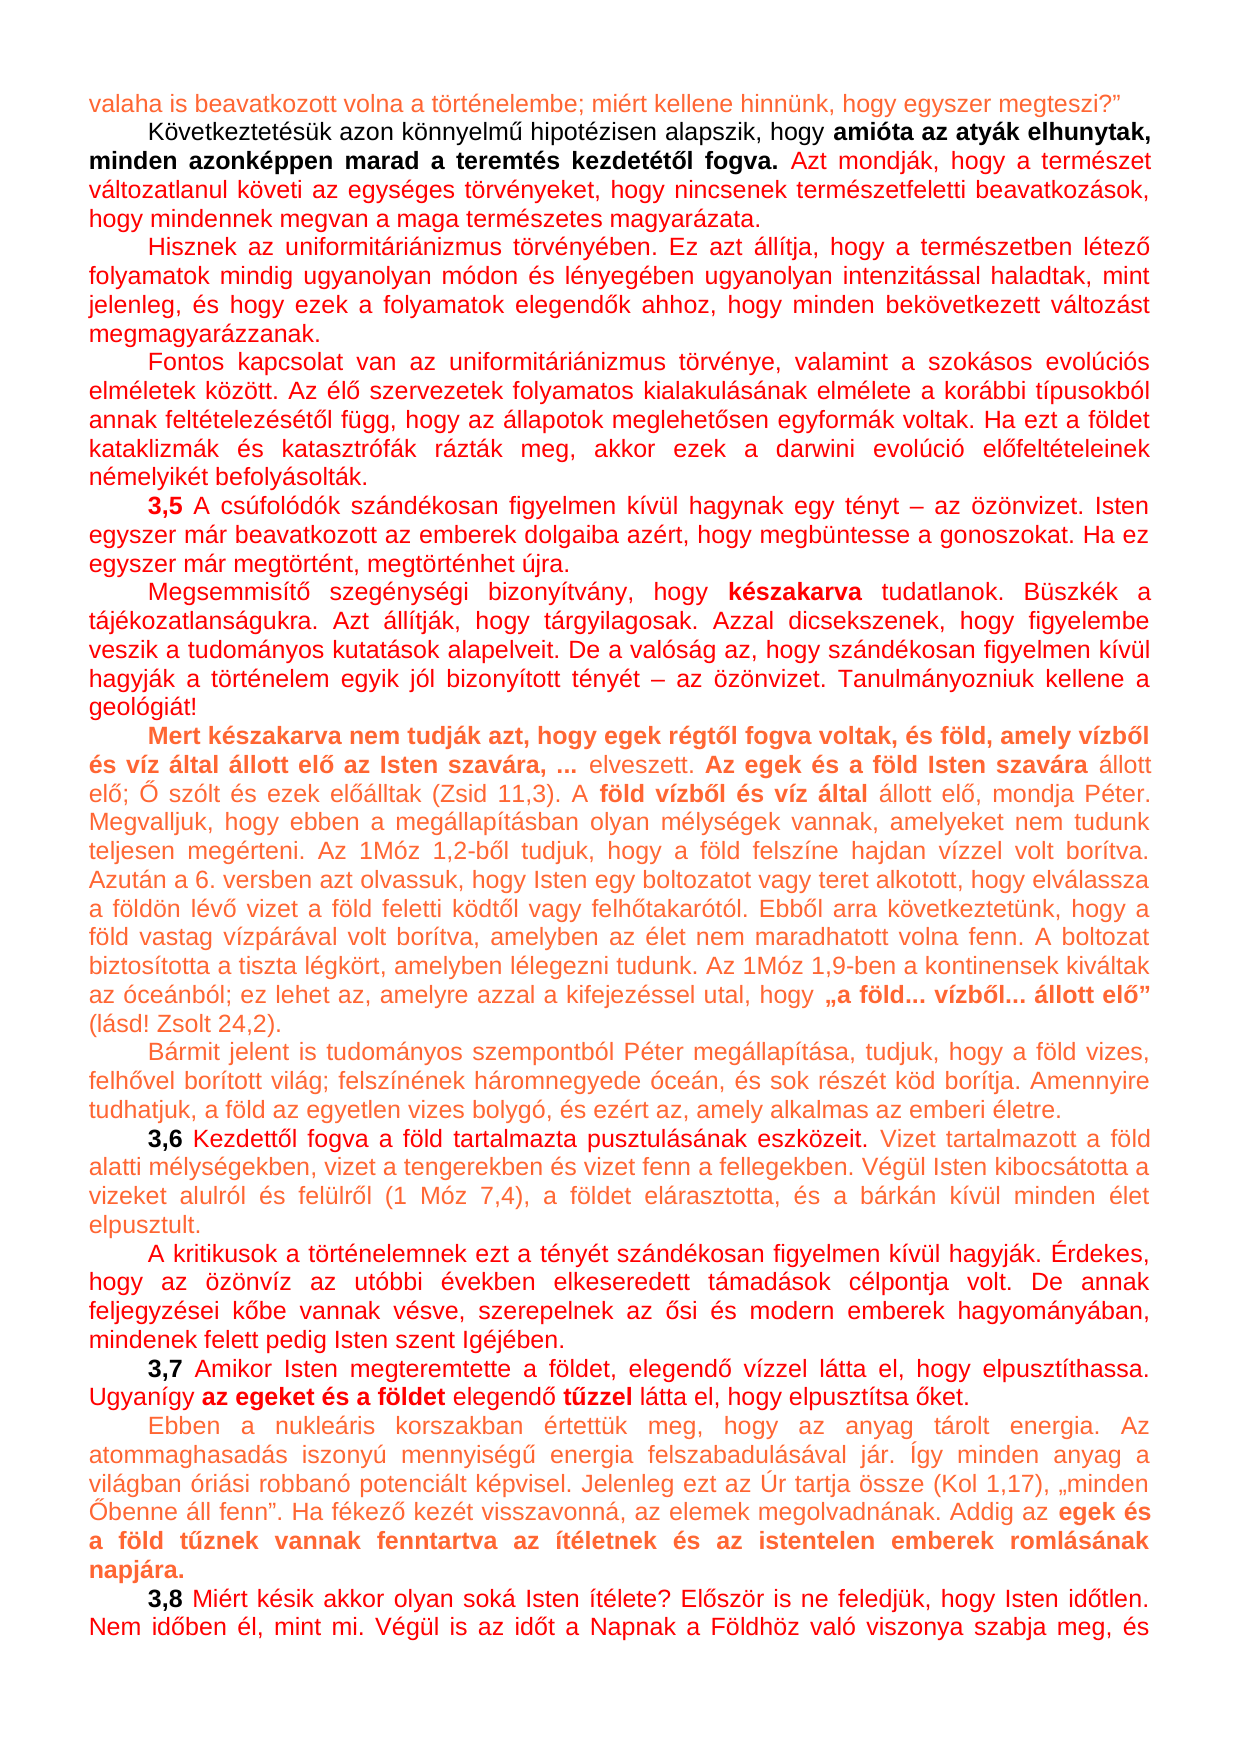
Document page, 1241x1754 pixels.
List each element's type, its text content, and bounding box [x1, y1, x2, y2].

text 3,6 Kezdettől fogva a föld tartalmazta pusztulásának eszközeit. Vizet tartalmazott a föld alatti mélységekben, vizet a tengerekben és vizet fenn a fellegekben. Végül Isten kibocsátotta a vizeket alulról és felülről (1 Móz 7,4), a földet elárasztotta, és a bárkán kívül minden élet elpusztult. [88, 1123, 1152, 1238]
text Ebben a nukleáris korszakban értettük meg, hogy az anyag tárolt energia. Az atommaghasadás iszonyú mennyiségű energia felszabadulásával jár. Így minden anyag a világban óriási robbanó potenciált képvisel. Jelenleg ezt az Úr tartja össze (Kol 1,17), „minden Őbenne áll fenn”. Ha fékező kezét visszavonná, az elemek megolvadnának. Addig az egek és a föld tűznek vannak fenntartva az ítéletnek és az istentelen emberek romlásának napjára. [88, 1411, 1152, 1583]
text Megsemmisítő szegénységi bizonyítvány, hogy készakarva tudatlanok. Büszkék a tájékozatlanságukra. Azt állítják, hogy tárgyilagosak. Azzal dicsekszenek, hogy figyelembe veszik a tudományos kutatások alapelveit. De a valóság az, hogy szándékosan figyelmen kívül hagyják a történelem egyik jól bizonyított tényét – az özönvizet. Tanulmányozniuk kellene a geológiát! [88, 577, 1152, 721]
text Hisznek az uniformitáriánizmus törvényében. Ez azt állítja, hogy a természetben létező folyamatok mindig ugyanolyan módon és lényegében ugyanolyan intenzitással haladtak, mint jelenleg, és hogy ezek a folyamatok elegendők ahhoz, hogy minden bekövetkezett változást megmagyarázzanak. [88, 232, 1152, 347]
text Fontos kapcsolat van az uniformitáriánizmus törvénye, valamint a szokásos evolúciós elméletek között. Az élő szervezetek folyamatos kialakulásának elmélete a korábbi típusokból annak feltételezésétől függ, hogy az állapotok meglehetősen egyformák voltak. Ha ezt a földet kataklizmák és katasztrófák rázták meg, akkor ezek a darwini evolúció előfeltételeinek némelyikét befolyásolták. [88, 347, 1152, 491]
text valaha is beavatkozott volna a történelembe; miért kellene hinnünk, hogy egyszer megteszi?” [88, 88, 1152, 117]
text Következtetésük azon könnyelmű hipotézisen alapszik, hogy amióta az atyák elhunytak, minden azonképpen marad a teremtés kezdetétől fogva. Azt mondják, hogy a természet változatlanul követi az egységes törvényeket, hogy nincsenek természetfeletti beavatkozások, hogy mindennek megvan a maga természetes magyarázata. [88, 117, 1152, 232]
text 3,7 Amikor Isten megteremtette a földet, elegendő vízzel látta el, hogy elpusztíthassa. Ugyanígy az egeket és a földet elegendő tűzzel látta el, hogy elpusztítsa őket. [88, 1353, 1152, 1411]
text 3,8 Miért késik akkor olyan soká Isten ítélete? Először is ne feledjük, hogy Isten időtlen. Nem időben él, mint mi. Végül is az időt a Napnak a Földhöz való viszonya szabja meg, és [88, 1583, 1152, 1641]
text A kritikusok a történelemnek ezt a tényét szándékosan figyelmen kívül hagyják. Érdekes, hogy az özönvíz az utóbbi években elkeseredett támadások célpontja volt. De annak feljegyzései kőbe vannak vésve, szerepelnek az ősi és modern emberek hagyományában, mindenek felett pedig Isten szent Igéjében. [88, 1238, 1152, 1353]
text Bármit jelent is tudományos szempontból Péter megállapítása, tudjuk, hogy a föld vizes, felhővel borított világ; felszínének háromnegyede óceán, és sok részét köd borítja. Amennyire tudhatjuk, a föld az egyetlen vizes bolygó, és ezért az, amely alkalmas az emberi életre. [88, 1037, 1152, 1123]
text Mert készakarva nem tudják azt, hogy egek régtől fogva voltak, és föld, amely vízből és víz által állott elő az Isten szavára, ... elveszett. Az egek és a föld Isten szavára állott elő; Ő szólt és ezek előálltak (Zsid 11,3). A föld vízből és víz által állott elő, mondja Péter. Megvalljuk, hogy ebben a megállapításban olyan mélységek vannak, amelyeket nem tudunk teljesen megérteni. Az 1Móz 1,2-ből tudjuk, hogy a föld felszíne hajdan vízzel volt borítva. Azután a 6. versben azt olvassuk, hogy Isten egy boltozatot vagy teret alkotott, hogy elválassza a földön lévő vizet a föld feletti ködtől vagy felhőtakarótól. Ebből arra következtetünk, hogy a föld vastag vízpárával volt borítva, amelyben az élet nem maradhatott volna fenn. A boltozat biztosította a tiszta légkört, amelyben lélegezni tudunk. Az 1Móz 1,9-ben a kontinensek kiváltak az óceánból; ez lehet az, amelyre azzal a kifejezéssel utal, hogy „a föld... vízből... állott elő” (lásd! Zsolt 24,2). [88, 721, 1152, 1037]
text 3,5 A csúfolódók szándékosan figyelmen kívül hagynak egy tényt – az özönvizet. Isten egyszer már beavatkozott az emberek dolgaiba azért, hogy megbüntesse a gonoszokat. Ha ez egyszer már megtörtént, megtörténhet újra. [88, 491, 1152, 577]
